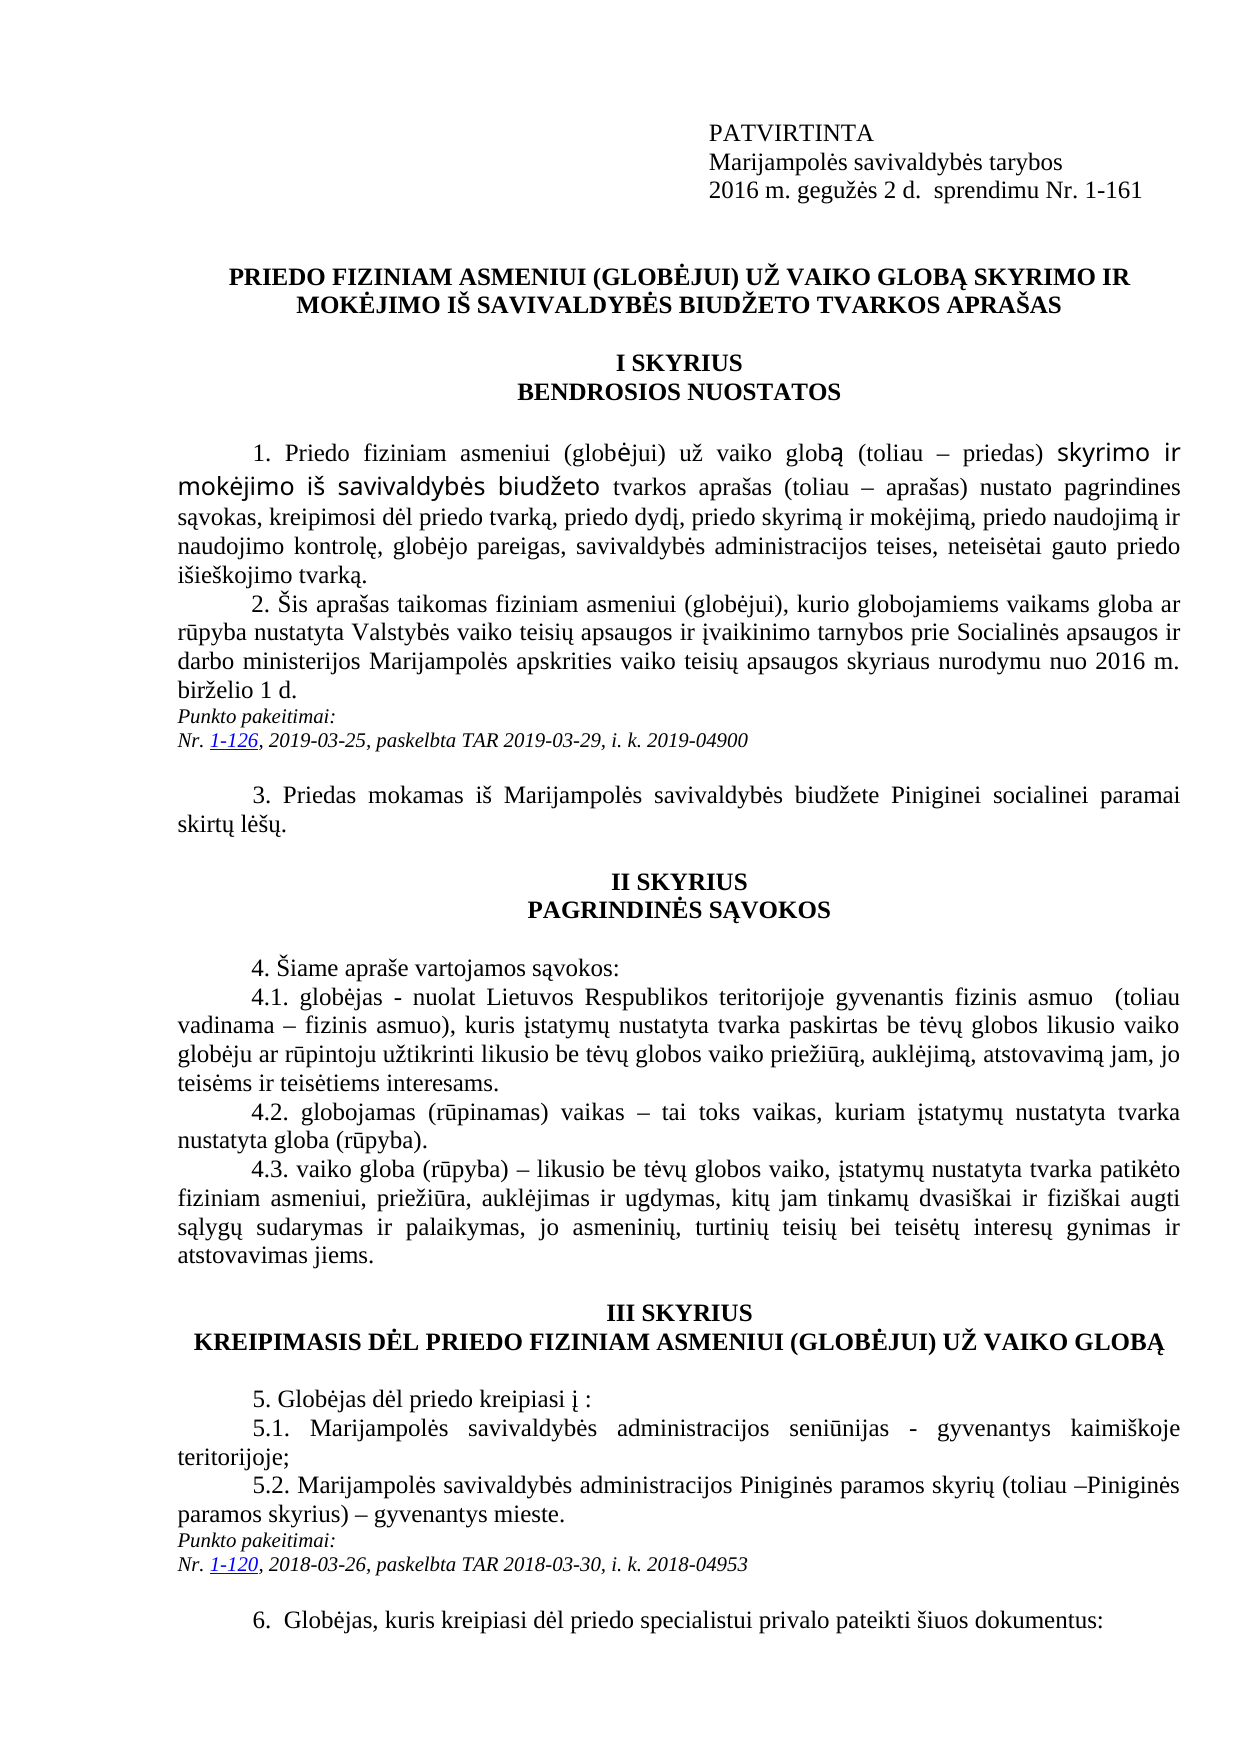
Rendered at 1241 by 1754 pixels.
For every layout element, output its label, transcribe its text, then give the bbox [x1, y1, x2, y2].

text PAGRINDINĖS SĄVOKOS [177, 896, 1181, 924]
text 3. Priedas mokamas iš Marijampolės savivaldybės biudžete Piniginei socialinei paramai skirtų lėšų. [177, 781, 1181, 838]
text 4. Šiame apraše vartojamos sąvokos: [177, 953, 1181, 982]
text 5.1. Marijampolės savivaldybės administracijos seniūnijas - gyvenantys kaimiškoje teritorijoje; [177, 1413, 1181, 1471]
text 4.3. vaiko globa (rūpyba) – likusio be tėvų globos vaiko, įstatymų nustatyta tvarka patikėto fiziniam asmeniui, priežiūra, auklėjimas ir ugdymas, kitų jam tinkamų dvasiškai ir fiziškai augti sąlygų sudarymas ir palaikymas, jo asmeninių, turtinių teisių bei teisėtų interesų gynimas ir atstovavimas jiems. [177, 1154, 1181, 1269]
text PATVIRTINTA [177, 118, 1181, 147]
text 1. Priedo fiziniam asmeniui (globėjui) už vaiko globą (toliau – priedas) skyrimo ir mokėjimo iš savivaldybės biudžeto tvarkos aprašas (toliau – aprašas) nustato pagrindines sąvokas, kreipimosi dėl priedo tvarką, priedo dydį, priedo skyrimą ir mokėjimą, priedo naudojimą ir naudojimo kontrolę, globėjo pareigas, savivaldybės administracijos teises, neteisėtai gauto priedo išieškojimo tvarką. [177, 434, 1181, 589]
text 2. Šis aprašas taikomas fiziniam asmeniui (globėjui), kurio globojamiems vaikams globa ar rūpyba nustatyta Valstybės vaiko teisių apsaugos ir įvaikinimo tarnybos prie Socialinės apsaugos ir darbo ministerijos Marijampolės apskrities vaiko teisių apsaugos skyriaus nurodymu nuo 2016 m. birželio 1 d. [177, 589, 1181, 704]
text 6. Globėjas, kuris kreipiasi dėl priedo specialistui privalo pateikti šiuos dokumentus: [177, 1605, 1181, 1634]
text II SKYRIUS [177, 867, 1181, 896]
text I SKYRIUS [177, 348, 1181, 377]
text 2016 m. gegužės 2 d. sprendimu Nr. 1-161 [177, 176, 1181, 204]
text BENDROSIOS NUOSTATOS [177, 377, 1181, 406]
text 5. Globėjas dėl priedo kreipiasi į : [177, 1384, 1181, 1413]
text 4.1. globėjas - nuolat Lietuvos Respublikos teritorijoje gyvenantis fizinis asmuo (toliau vadinama – fizinis asmuo), kuris įstatymų nustatyta tvarka paskirtas be tėvų globos likusio vaiko globėju ar rūpintoju užtikrinti likusio be tėvų globos vaiko priežiūrą, auklėjimą, atstovavimą jam, jo teisėms ir teisėtiems interesams. [177, 982, 1181, 1097]
text Nr. 1-126, 2019-03-25, paskelbta TAR 2019-03-29, i. k. 2019-04900 [177, 728, 1181, 752]
text Marijampolės savivaldybės tarybos [177, 147, 1181, 176]
text Punkto pakeitimai: [177, 1528, 1181, 1552]
text 4.2. globojamas (rūpinamas) vaikas – tai toks vaikas, kuriam įstatymų nustatyta tvarka nustatyta globa (rūpyba). [177, 1097, 1181, 1154]
text KREIPIMASIS DĖL PRIEDO FIZINIAM ASMENIUI (GLOBĖJUI) UŽ VAIKO GLOBĄ [177, 1327, 1181, 1356]
text 5.2. Marijampolės savivaldybės administracijos Piniginės paramos skyrių (toliau –Piniginės paramos skyrius) – gyvenantys mieste. [177, 1471, 1181, 1528]
text Nr. 1-120, 2018-03-26, paskelbta TAR 2018-03-30, i. k. 2018-04953 [177, 1552, 1181, 1576]
text III SKYRIUS [177, 1298, 1181, 1327]
text PRIEDO FIZINIAM ASMENIUI (GLOBĖJUI) UŽ VAIKO GLOBĄ SKYRIMO IR MOKĖJIMO IŠ SAVIVALDYBĖS BIUDŽETO TVARKOS APRAŠAS [177, 262, 1181, 319]
text Punkto pakeitimai: [177, 704, 1181, 728]
